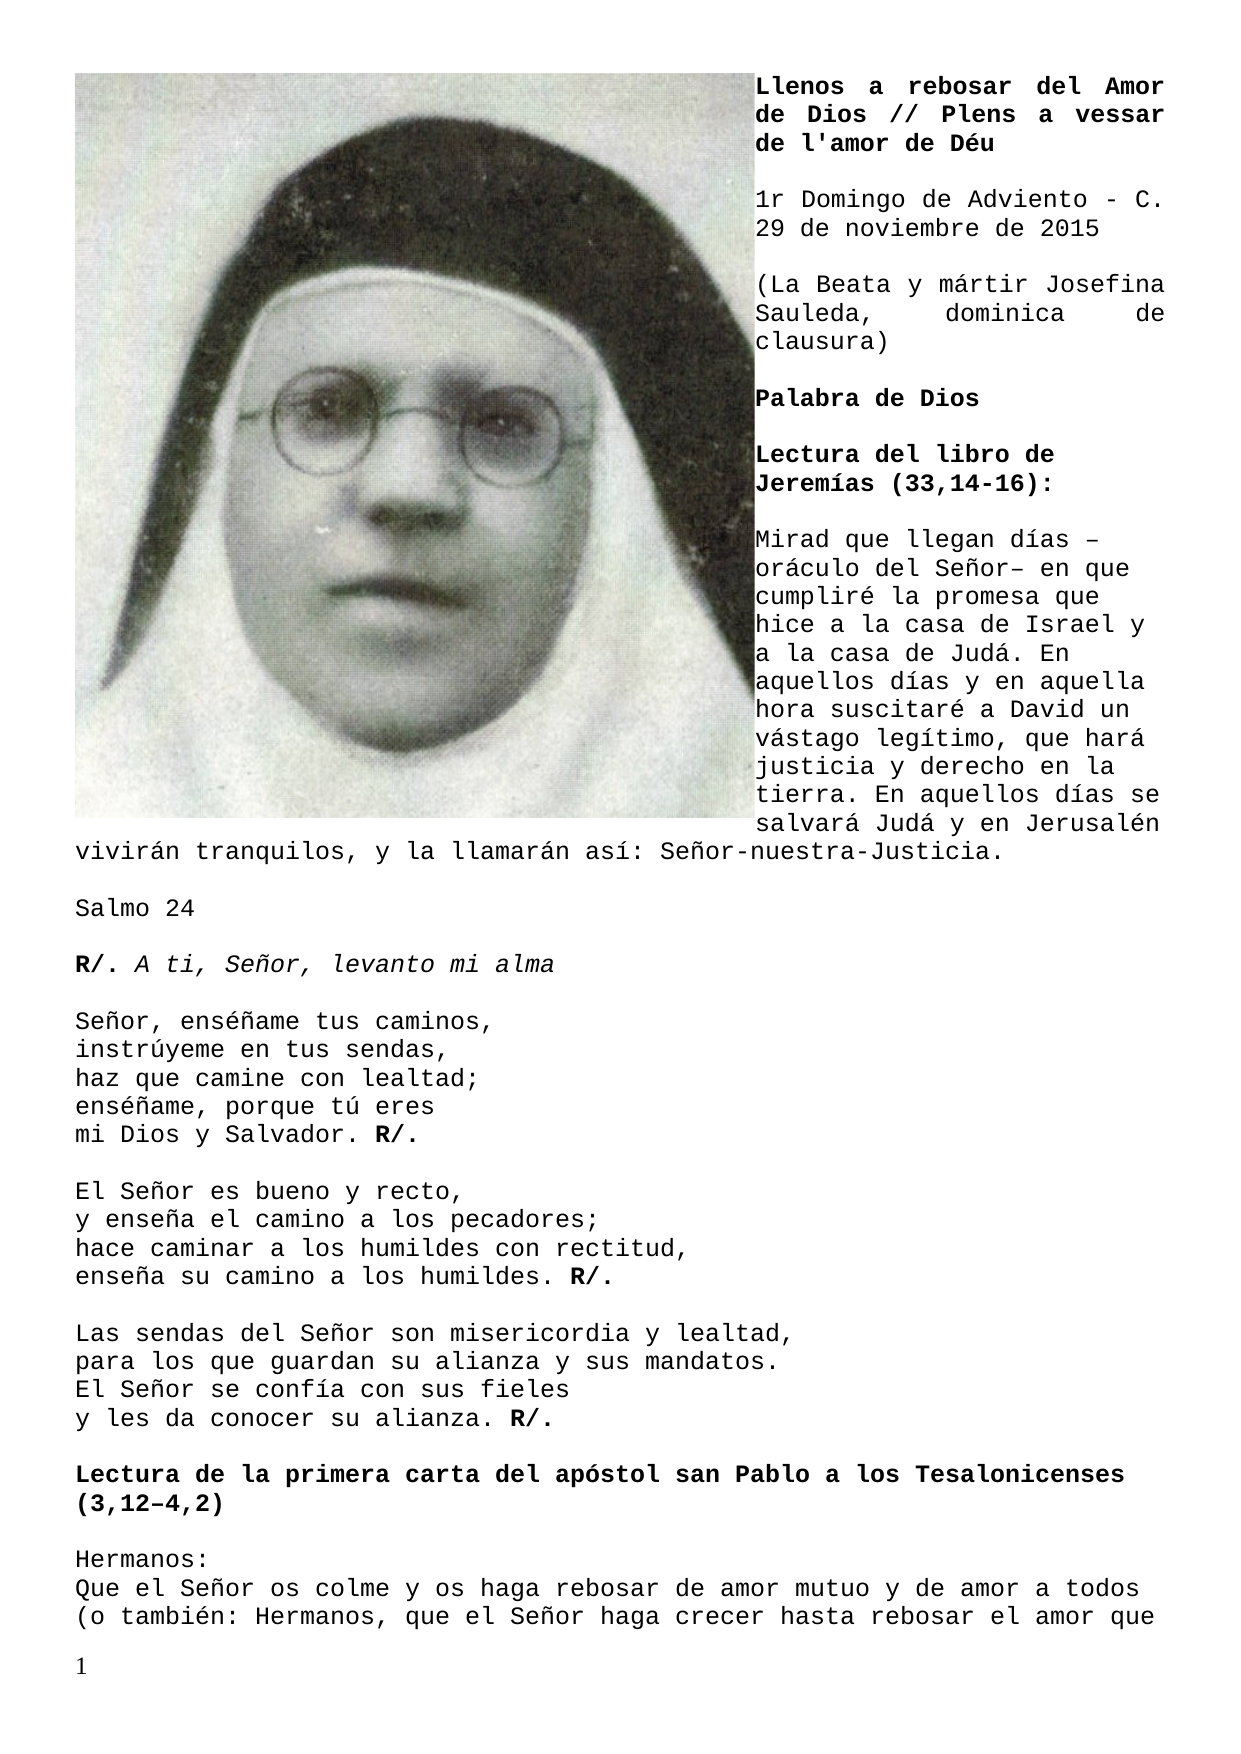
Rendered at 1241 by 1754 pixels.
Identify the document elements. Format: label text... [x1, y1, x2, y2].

text Que el Señor os colme y os haga rebosar de amor mutuo y de amor a todos (o también: Hermanos, que el Señor haga crecer hasta rebosar el amor que [75, 1575, 1165, 1632]
text Palabra de Dios [755, 385, 1165, 414]
text R/. A ti, Señor, levanto mi alma Señor, enséñame tus caminos, instrúyeme en tus sendas, haz que camine con lealtad; enséñame, porque tú eres mi Dios y Salvador. R/. El Señor es bueno y recto, y enseña el camino a los pecadores; hace caminar a los humildes con rectitud, enseña su camino a los humildes. R/. Las sendas del Señor son misericordia y lealtad, para los que guardan su alianza y sus mandatos. El Señor se confía con sus fieles y les da conocer su alianza. R/. [75, 924, 1165, 1434]
text Llenos a rebosar del Amor de Dios // Plens a vessar de l'amor de Déu [755, 74, 1165, 159]
text Lectura del libro de Jeremías (33,14-16): Mirad que llegan días –oráculo del Señor– en que cumpliré la promesa que hice a la casa de Israel y a la casa de Judá. En aquellos días y en aquella hora suscitaré a David un vástago legítimo, que hará justicia y derecho en la tierra. En aquellos días se salvará Judá y en Jerusalén vivirán tranquilos, y la llamarán así: Señor-nuestra-Justicia. Salmo 24 [75, 442, 1165, 924]
text 1r Domingo de Adviento - C. 29 de noviembre de 2015 [755, 187, 1165, 244]
text (La Beata y mártir Josefina Sauleda, dominica de clausura) [755, 272, 1165, 357]
text Lectura de la primera carta del apóstol san Pablo a los Tesalonicenses (3,12–4,2) Hermanos: [75, 1462, 1165, 1575]
